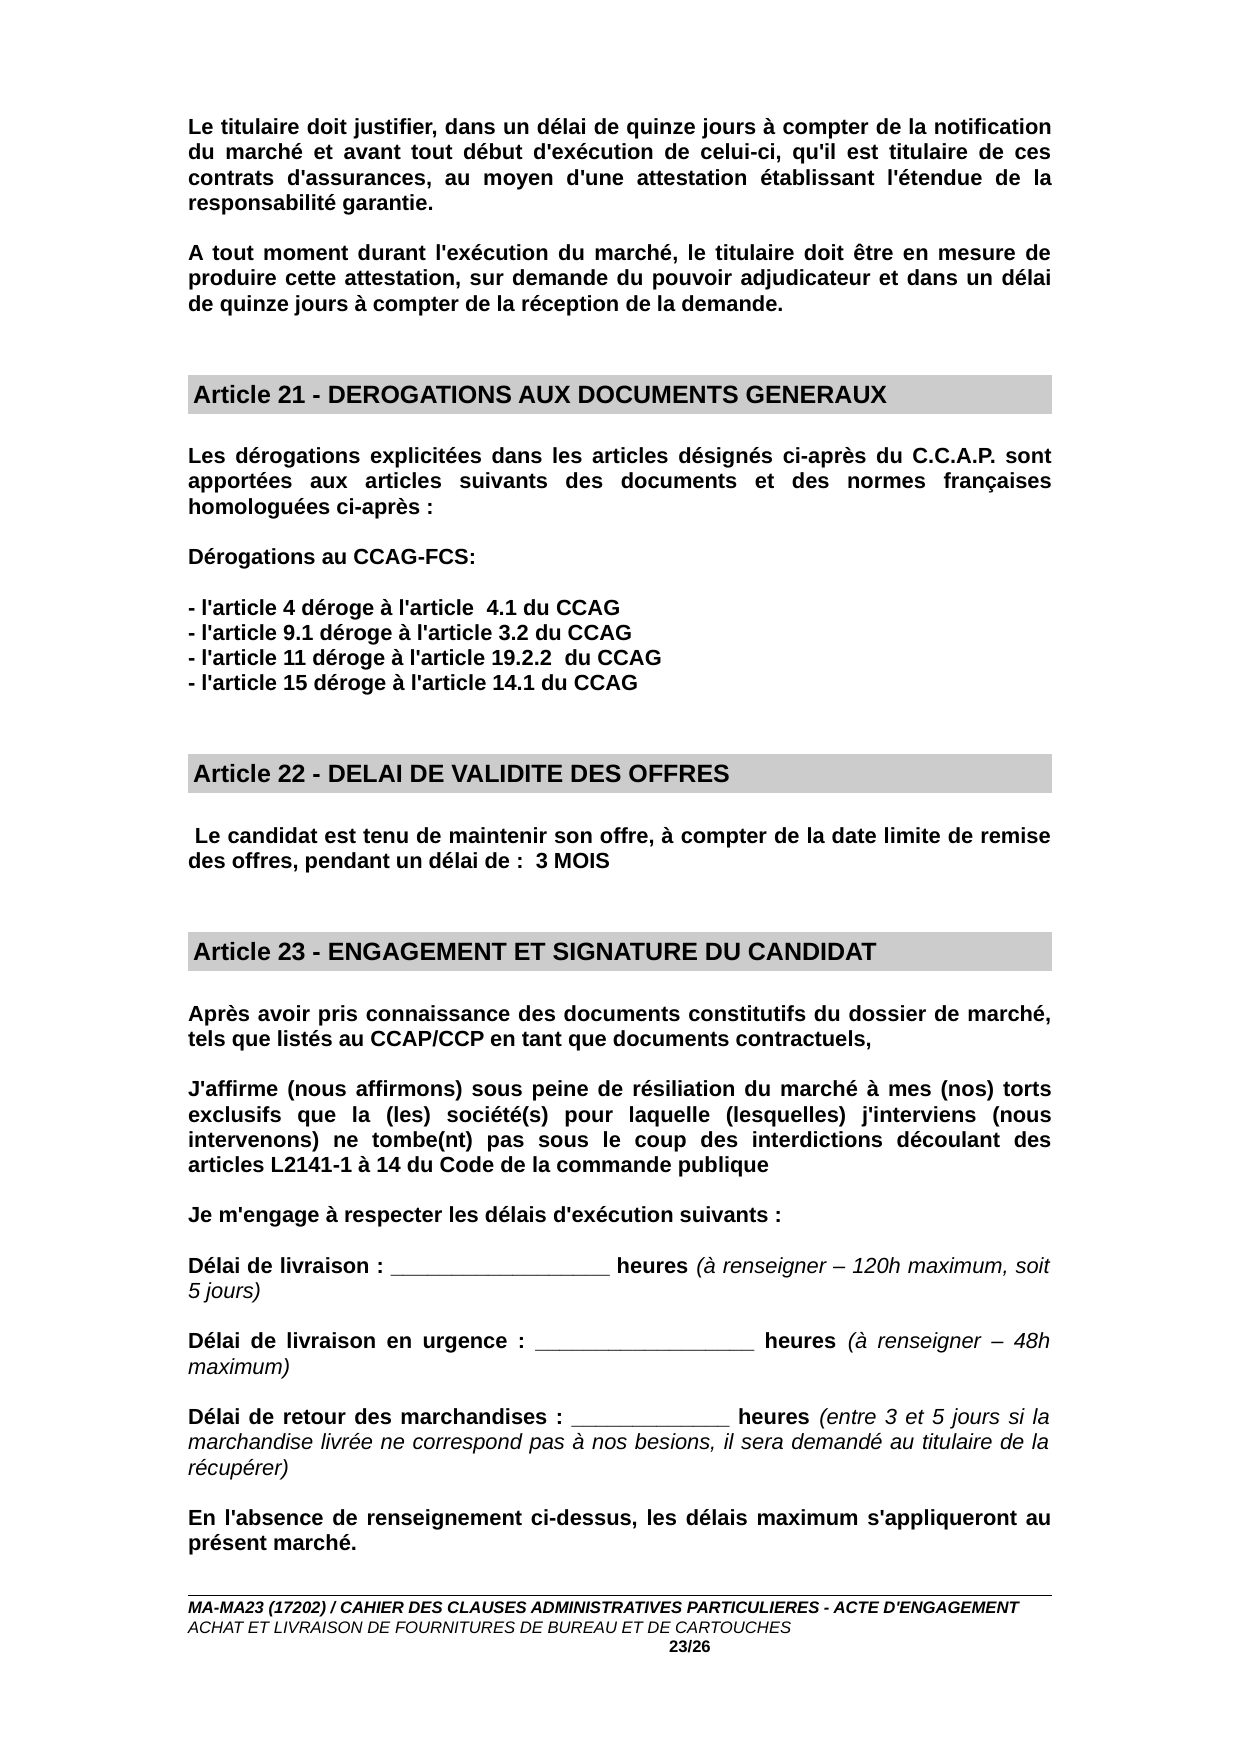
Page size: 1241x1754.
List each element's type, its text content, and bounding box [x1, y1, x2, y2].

text En l'absence de renseignement ci-dessus, les délais maximum s'appliqueront au présent marché. [188, 1505, 1052, 1555]
text Le candidat est tenu de maintenir son offre, à compter de la date limite de remise des offres, pendant un délai de : 3 MOIS [188, 823, 1052, 873]
text - l'article 15 déroge à l'article 14.1 du CCAG [188, 670, 1052, 695]
subtitle DELAI DE VALIDITE DES OFFRES [190, 757, 1050, 791]
text Délai de retour des marchandises : _____________ heures (entre 3 et 5 jours si la marchandise livrée ne correspond pas à nos besions, il sera demandé au titulaire de la récupérer) [188, 1404, 1052, 1479]
text - l'article 4 déroge à l'article 4.1 du CCAG [188, 594, 1052, 619]
text Après avoir pris connaissance des documents constitutifs du dossier de marché, tels que listés au CCAP/CCP en tant que documents contractuels, [188, 1001, 1052, 1051]
text Délai de livraison en urgence : __________________ heures (à renseigner – 48h maximum) [188, 1328, 1052, 1379]
text - l'article 9.1 déroge à l'article 3.2 du CCAG [188, 619, 1052, 645]
text Je m'engage à respecter les délais d'exécution suivants : [188, 1202, 1052, 1227]
text Le titulaire doit justifier, dans un délai de quinze jours à compter de la notification du marché et avant tout début d'exécution de celui-ci, qu'il est titulaire de ces contrats d'assurances, au moyen d'une attestation établissant l'étendue de la responsabilité garantie. [188, 114, 1052, 215]
text - l'article 11 déroge à l'article 19.2.2 du CCAG [188, 645, 1052, 670]
text Les dérogations explicitées dans les articles désignés ci-après du C.C.A.P. sont apportées aux articles suivants des documents et des normes françaises homologuées ci-après : [188, 443, 1052, 519]
text Dérogations au CCAG-FCS: [188, 544, 1052, 569]
text Délai de livraison : __________________ heures (à renseigner – 120h maximum, soit 5 jours) [188, 1253, 1052, 1303]
subtitle ENGAGEMENT ET SIGNATURE DU CANDIDAT [190, 935, 1050, 969]
text J'affirme (nous affirmons) sous peine de résiliation du marché à mes (nos) torts exclusifs que la (les) société(s) pour laquelle (lesquelles) j'interviens (nous intervenons) ne tombe(nt) pas sous le coup des interdictions découlant des articles L2141-1 à 14 du Code de la commande publique [188, 1076, 1052, 1177]
subtitle DEROGATIONS AUX DOCUMENTS GENERAUX [190, 377, 1050, 412]
text A tout moment durant l'exécution du marché, le titulaire doit être en mesure de produire cette attestation, sur demande du pouvoir adjudicateur et dans un délai de quinze jours à compter de la réception de la demande. [188, 240, 1052, 316]
